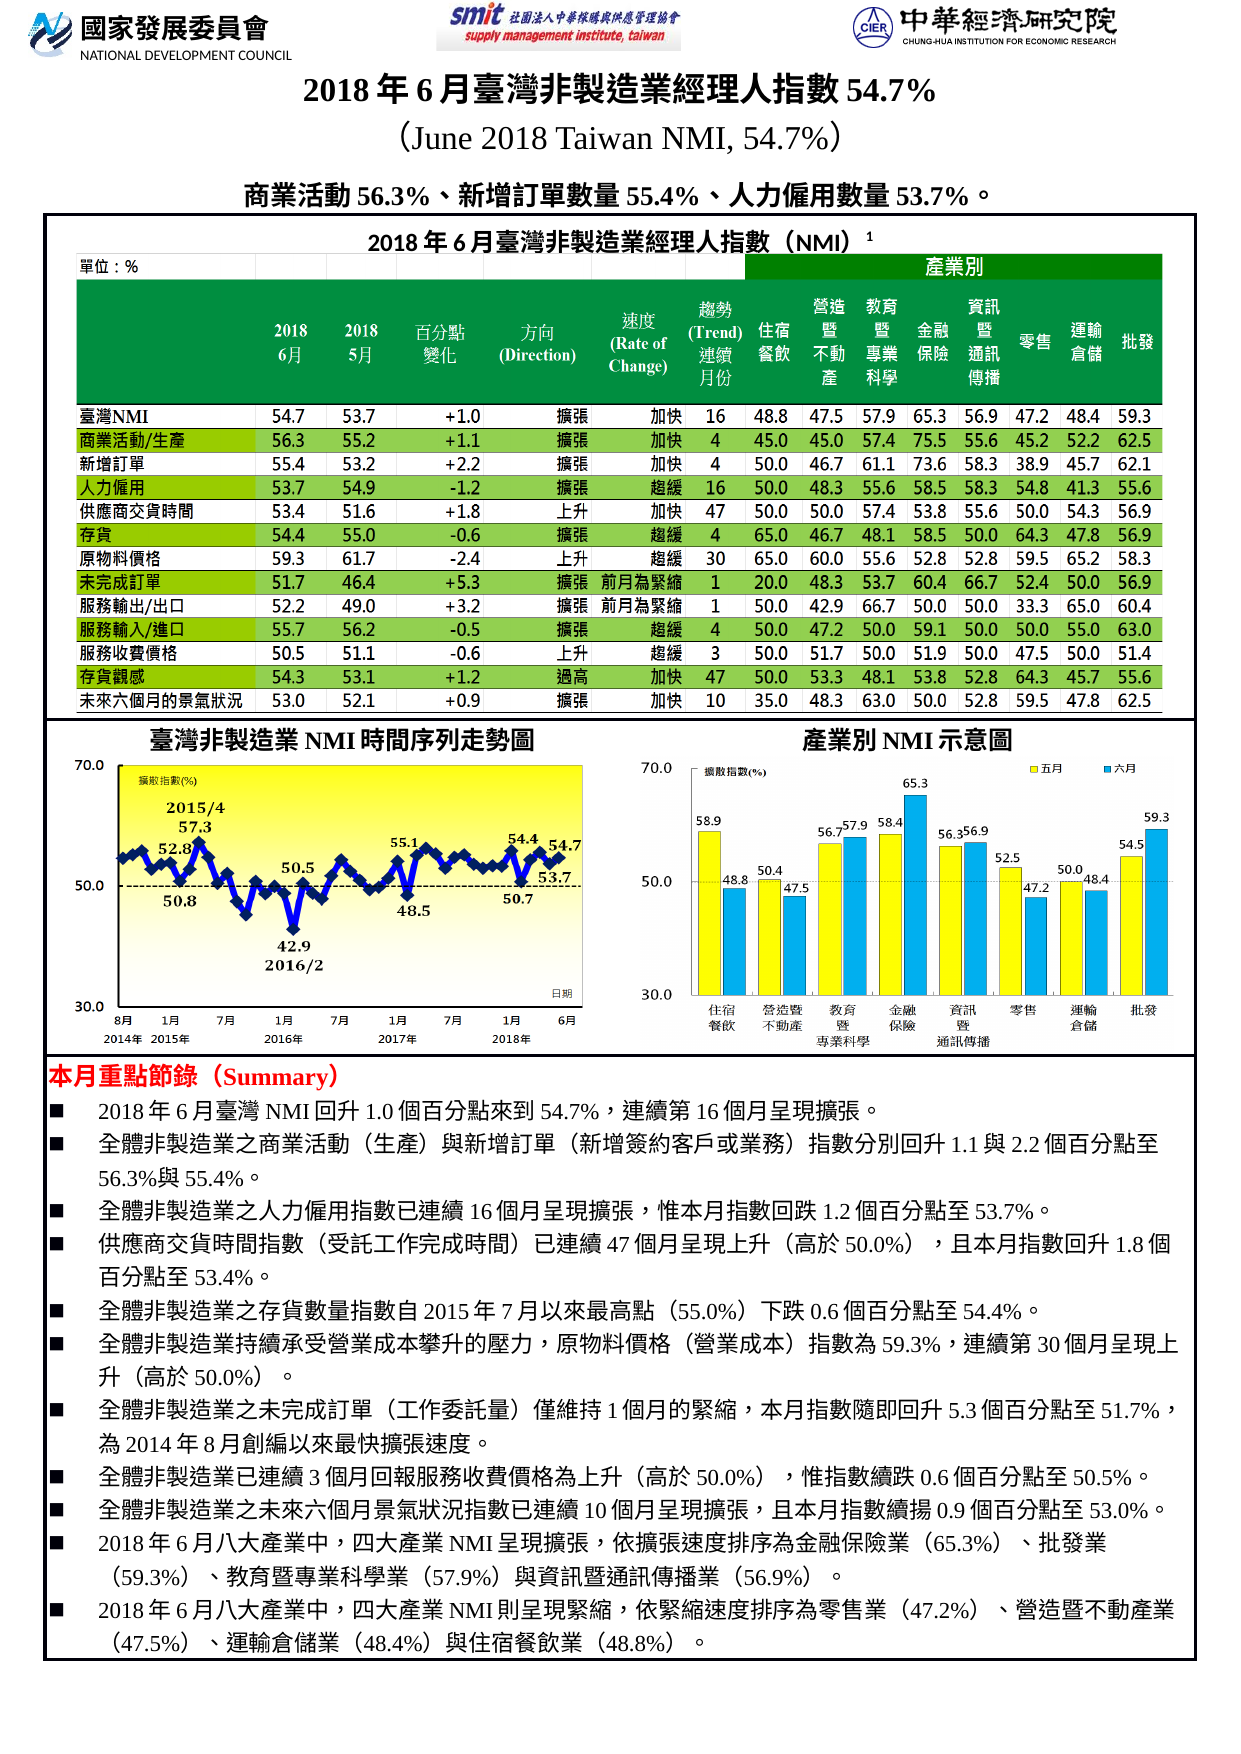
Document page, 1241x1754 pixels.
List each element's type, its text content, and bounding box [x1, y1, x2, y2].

table_header 2018年6月臺灣非製造業經理人指數（NMI）1 [47, 216, 1194, 717]
subtitle 2018年6月臺灣非製造業經理人指數54.7% [75, 63, 1165, 111]
picture [76, 253, 1163, 713]
picture [640, 756, 1174, 1053]
picture [436, 0, 681, 51]
picture [73, 756, 592, 1053]
text 商業活動56.3%、新增訂單數量55.4%、人力僱用數量53.7%。 [75, 174, 1165, 213]
picture [838, 0, 1128, 63]
picture [28, 12, 72, 58]
table_cell 本月重點節錄（Summary） 2018年6月臺灣NMI回升1.0個百分點來到54.7%，連續第16個月呈現擴張。 全體非製造業之商業活動（生產）與新增訂單（新增簽約客戶或業務）指數分別回升1.1與2.2個百分點至56.3%與55.4%。 全體非製造業之人力僱用指數已連續16個月呈現擴張，惟本月指數回跌1.2個百分點至53.7%。 供應商交貨時間指數（受託工作完成時間）已連續47個月呈現上升（高於50.0%），且本月指數回升1.8個百分點至53.4%。 全體非製造業之存貨數量指數自2015年7月以來最高點（55.0%）下跌0.6個百分點至54.4%。 全體非製造業持續承受營業成本攀升的壓力，原物料價格（營業成本）指數為59.3%，連續第30個月呈現上升（高於50.0%）。 全體非製造業之未完成訂單（工作委託量）僅維持1個月的緊縮，本月指數隨即回升5.3個百分點至51.7%，為2014年8月創編以來最快擴張速度。 全體非製造業已連續3個月回報服務收費價格為上升（高於50.0%），惟指數續跌0.6個百分點至50.5%。 全體非製造業之未來六個月景氣狀況指數已連續10個月呈現擴張，且本月指數續揚0.9個百分點至53.0%。 2018年6月八大產業中，四大產業NMI呈現擴張，依擴張速度排序為金融保險業（65.3%）、批發業（59.3%）、教育暨專業科學業（57.9%）與資訊暨通訊傳播業（56.9%）。 2018年6月八大產業中，四大產業NMI則呈現緊縮，依緊縮速度排序為零售業（47.2%）、營造暨不動產業（47.5%）、運輸倉儲業（48.4%）與住宿餐飲業（48.8%）。 [47, 1057, 1194, 1658]
table_cell 產業別NMI示意圖 [620, 721, 1194, 1054]
subtitle （June 2018 Taiwan NMI, 54.7%） [75, 111, 1165, 159]
table_cell 臺灣非製造業NMI時間序列走勢圖 [47, 721, 620, 1054]
